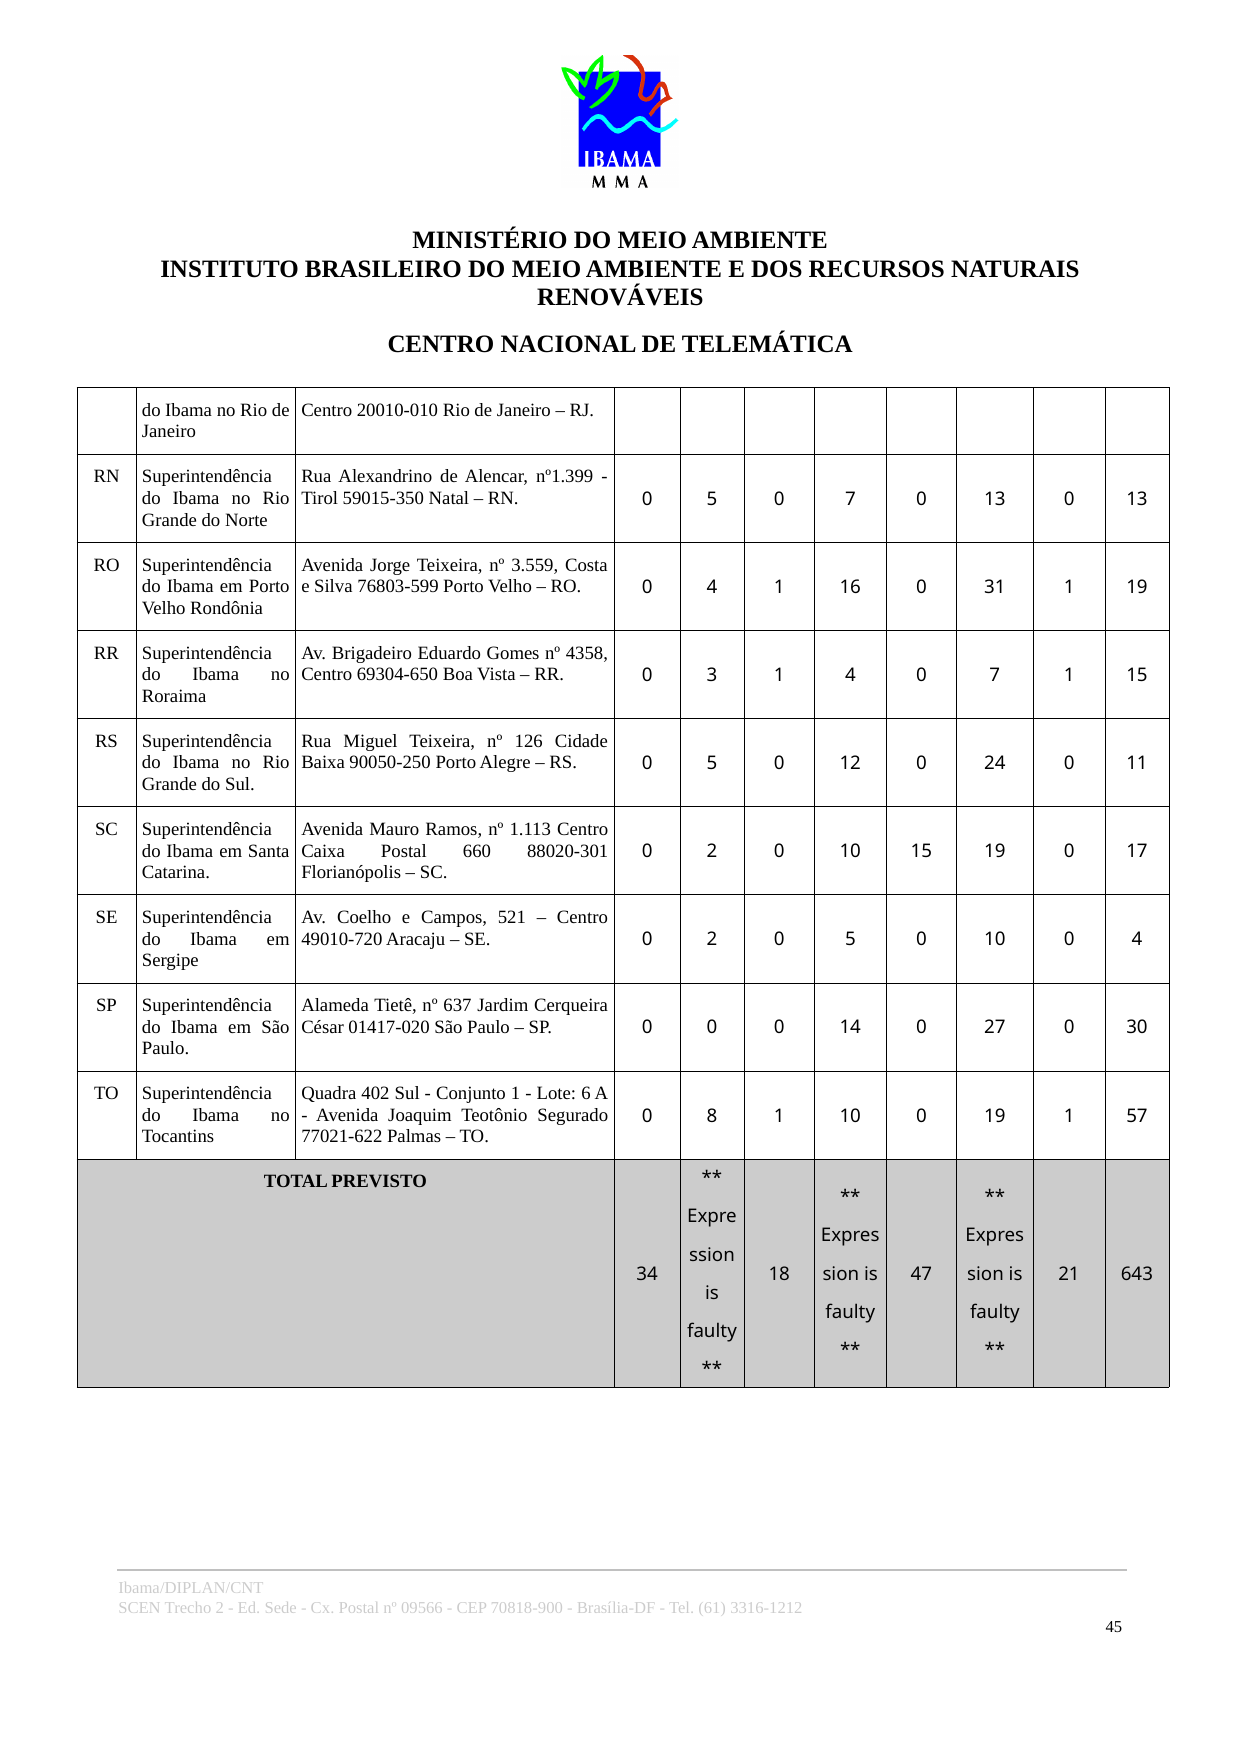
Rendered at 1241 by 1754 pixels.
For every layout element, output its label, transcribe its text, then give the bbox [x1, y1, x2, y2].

table_cell 0 [1034, 984, 1105, 1071]
table_cell 0 [615, 1072, 680, 1159]
table_cell 10 [815, 807, 886, 894]
table_cell 0 [887, 1072, 956, 1159]
table_cell 0 [1034, 455, 1105, 542]
table_cell SP [78, 984, 136, 1071]
table_cell 13 [957, 455, 1033, 542]
table_cell Superintendência do Ibama no Rio Grande do Sul. [137, 719, 295, 806]
table_cell 57 [1106, 1072, 1169, 1159]
table_cell [615, 388, 680, 454]
table_cell 0 [887, 719, 956, 806]
table_cell [745, 388, 814, 454]
table_cell [1034, 388, 1105, 454]
table_cell 0 [615, 895, 680, 982]
table_cell 0 [1034, 895, 1105, 982]
table_cell 3 [681, 631, 744, 718]
table_cell 15 [1106, 631, 1169, 718]
table_cell SC [78, 807, 136, 894]
table_cell 16 [815, 543, 886, 630]
table_cell 0 [887, 984, 956, 1071]
table_cell TO [78, 1072, 136, 1159]
table_cell 19 [1106, 543, 1169, 630]
table_cell 24 [957, 719, 1033, 806]
table_cell 5 [681, 719, 744, 806]
table_cell Superintendência do Ibama em Porto Velho Rondônia [137, 543, 295, 630]
table_cell 27 [957, 984, 1033, 1071]
table_cell 13 [1106, 455, 1169, 542]
table_cell Av. Brigadeiro Eduardo Gomes nº 4358, Centro 69304-650 Boa Vista – RR. [296, 631, 614, 718]
table_cell 19 [957, 1072, 1033, 1159]
table_cell 31 [957, 543, 1033, 630]
table_cell 1 [745, 1072, 814, 1159]
table_cell [681, 388, 744, 454]
table_cell [815, 388, 886, 454]
table_cell 180 [681, 1160, 744, 1387]
table_cell 5 [681, 455, 744, 542]
table_cell 4 [1106, 895, 1169, 982]
table_cell 15 [887, 807, 956, 894]
table_cell 19 [957, 807, 1033, 894]
table_cell RR [78, 631, 136, 718]
table_cell 18 [745, 1160, 814, 1387]
table_cell 0 [887, 631, 956, 718]
table_cell Superintendência do Ibama em Santa Catarina. [137, 807, 295, 894]
table_cell 2 [681, 807, 744, 894]
table_cell 47 [887, 1160, 956, 1387]
table_cell 21 [1034, 1160, 1105, 1387]
table_cell [957, 388, 1033, 454]
table_cell SE [78, 895, 136, 982]
table_cell 7 [957, 631, 1033, 718]
table_cell [1106, 388, 1169, 454]
table_cell Centro 20010-010 Rio de Janeiro – RJ. [296, 388, 614, 454]
table_cell 0 [615, 455, 680, 542]
table_cell 0 [1034, 719, 1105, 806]
table_cell 1000 [957, 1160, 1033, 1387]
table_cell 0 [745, 719, 814, 806]
table_cell 12 [815, 719, 886, 806]
table_cell 0 [615, 807, 680, 894]
table_cell RN [78, 455, 136, 542]
table_cell 0 [887, 543, 956, 630]
table_cell [887, 388, 956, 454]
table_cell 0 [615, 719, 680, 806]
table_cell 10 [957, 895, 1033, 982]
table_cell Av. Coelho e Campos, 521 – Centro 49010-720 Aracaju – SE. [296, 895, 614, 982]
table_cell 1 [1034, 543, 1105, 630]
table_cell 7 [815, 455, 886, 542]
table_cell 0 [681, 984, 744, 1071]
table_cell Avenida Jorge Teixeira, nº 3.559, Costa e Silva 76803-599 Porto Velho – RO. [296, 543, 614, 630]
table_cell 0 [745, 984, 814, 1071]
table_cell 1 [1034, 631, 1105, 718]
table_cell Superintendência do Ibama no Rio Grande do Norte [137, 455, 295, 542]
table_cell RS [78, 719, 136, 806]
table_cell 0 [615, 984, 680, 1071]
table_cell 10 [815, 1072, 886, 1159]
table_cell 0 [1034, 807, 1105, 894]
table_cell 5 [815, 895, 886, 982]
table_cell 0 [745, 895, 814, 982]
table_cell 643 [1106, 1160, 1169, 1387]
table_cell 4 [681, 543, 744, 630]
table_cell Avenida Mauro Ramos, nº 1.113 Centro Caixa Postal 660 88020-301 Florianópolis – SC. [296, 807, 614, 894]
table_cell do Ibama no Rio de Janeiro [137, 388, 295, 454]
table_cell 0 [887, 895, 956, 982]
table_cell 0 [745, 455, 814, 542]
table_cell 0 [615, 543, 680, 630]
table_cell 4 [815, 631, 886, 718]
table_cell 500 [815, 1160, 886, 1387]
table_cell Superintendência do Ibama no Roraima [137, 631, 295, 718]
table_cell Superintendência do Ibama no Tocantins [137, 1072, 295, 1159]
table_cell 14 [815, 984, 886, 1071]
table_cell Superintendência do Ibama em São Paulo. [137, 984, 295, 1071]
table_cell 1 [745, 543, 814, 630]
table_cell 1 [745, 631, 814, 718]
table_cell 0 [745, 807, 814, 894]
table_cell TOTAL PREVISTO [78, 1160, 614, 1387]
table_cell Rua Miguel Teixeira, nº 126 Cidade Baixa 90050-250 Porto Alegre – RS. [296, 719, 614, 806]
table_cell 34 [615, 1160, 680, 1387]
table_cell 8 [681, 1072, 744, 1159]
table_cell 0 [615, 631, 680, 718]
table_cell 17 [1106, 807, 1169, 894]
table_cell [78, 388, 136, 454]
table_cell Rua Alexandrino de Alencar, nº1.399 - Tirol 59015-350 Natal – RN. [296, 455, 614, 542]
table_cell Superintendência do Ibama em Sergipe [137, 895, 295, 982]
table_cell 30 [1106, 984, 1169, 1071]
picture [561, 55, 679, 188]
table_cell Quadra 402 Sul - Conjunto 1 - Lote: 6 A - Avenida Joaquim Teotônio Segurado 77021-622 Palmas – TO. [296, 1072, 614, 1159]
table_cell 11 [1106, 719, 1169, 806]
table_cell RO [78, 543, 136, 630]
table_cell Alameda Tietê, nº 637 Jardim Cerqueira César 01417-020 São Paulo – SP. [296, 984, 614, 1071]
table_cell 1 [1034, 1072, 1105, 1159]
table_cell 0 [887, 455, 956, 542]
table_cell 2 [681, 895, 744, 982]
